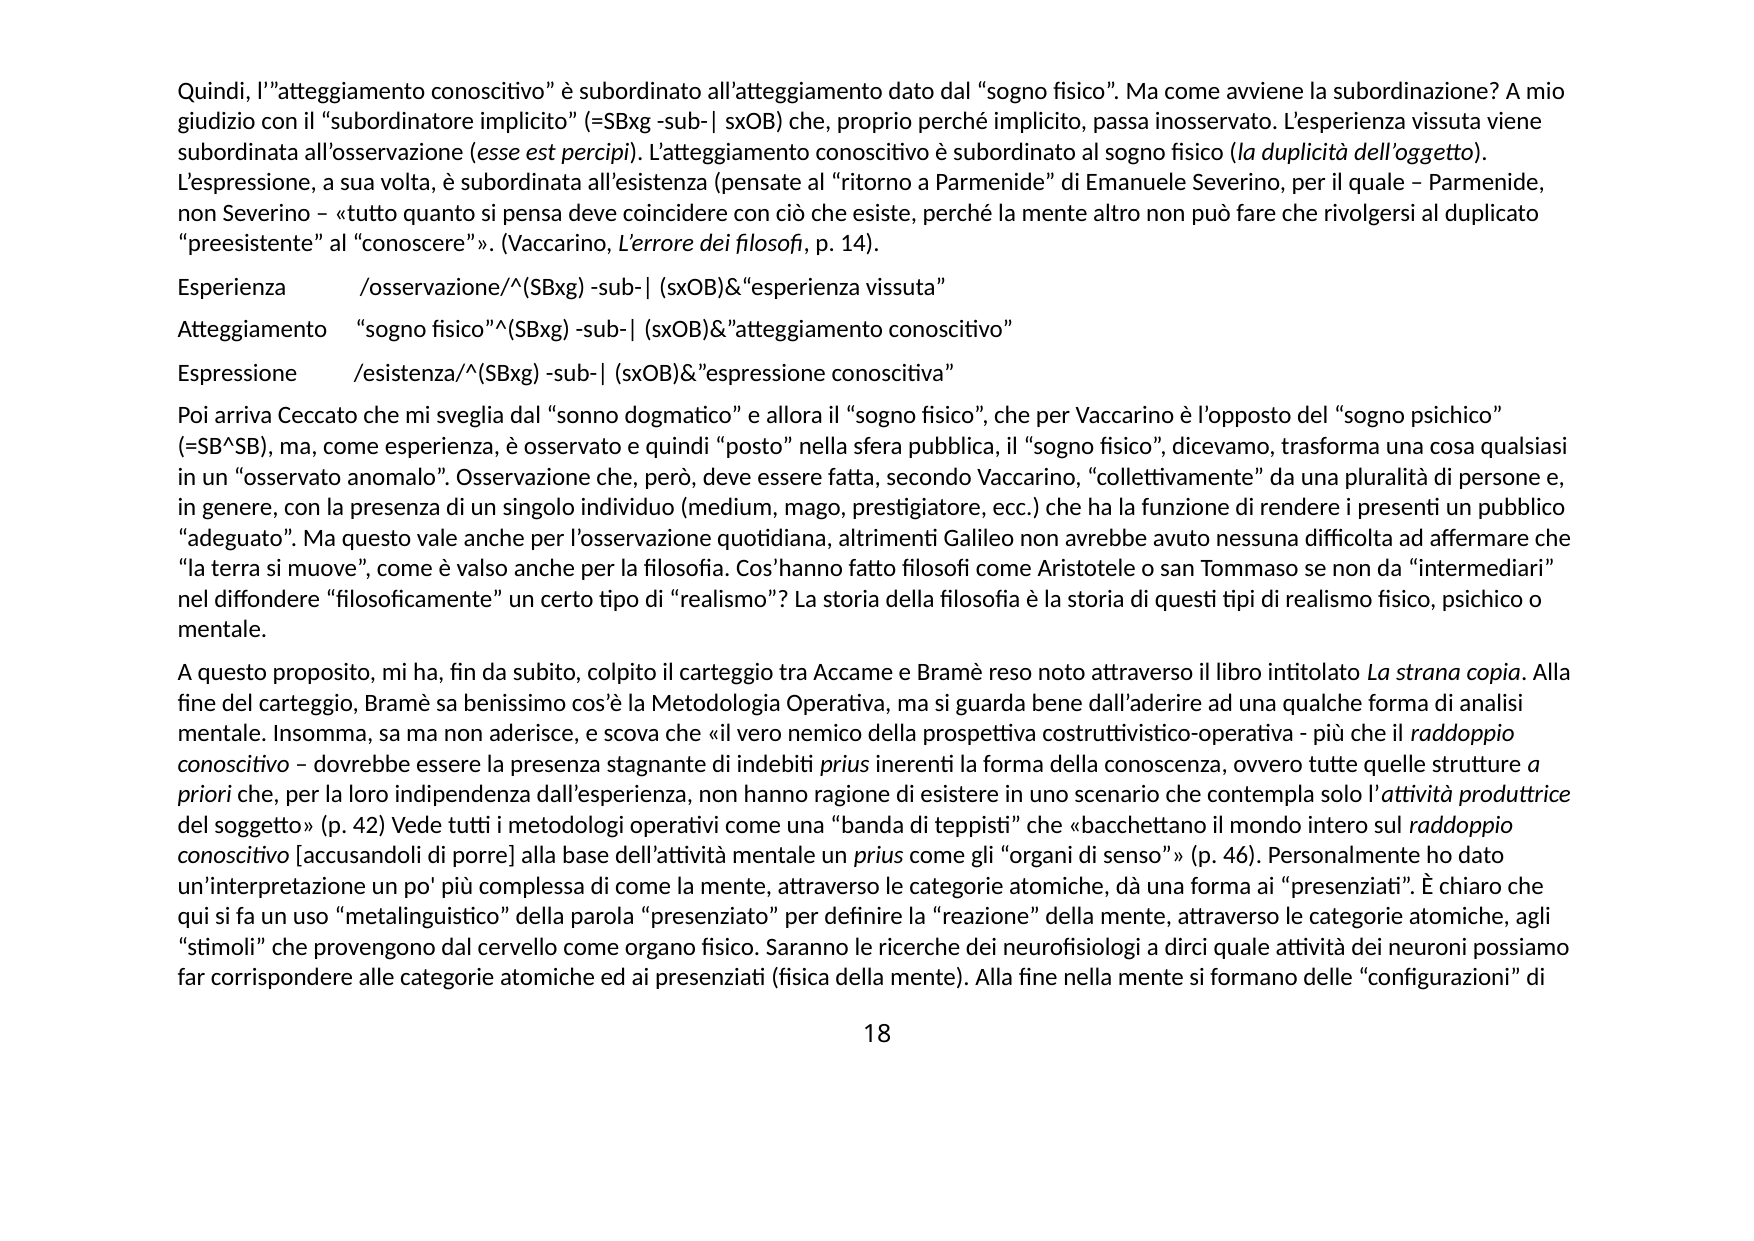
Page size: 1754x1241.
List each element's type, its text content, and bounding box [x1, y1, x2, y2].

text Poi arriva Ceccato che mi sveglia dal “sonno dogmatico” e allora il “sogno fisico”, che per Vaccarino è l’opposto del “sogno psichico” (=SB^SB), ma, come esperienza, è osservato e quindi “posto” nella sfera pubblica, il “sogno fisico”, dicevamo, trasforma una cosa qualsiasi in un “osservato anomalo”. Osservazione che, però, deve essere fatta, secondo Vaccarino, “collettivamente” da una pluralità di persone e, in genere, con la presenza di un singolo individuo (medium, mago, prestigiatore, ecc.) che ha la funzione di rendere i presenti un pubblico “adeguato”. Ma questo vale anche per l’osservazione quotidiana, altrimenti Galileo non avrebbe avuto nessuna difficolta ad affermare che “la terra si muove”, come è valso anche per la filosofia. Cos’hanno fatto filosofi come Aristotele o san Tommaso se non da “intermediari” nel diffondere “filosoficamente” un certo tipo di “realismo”? La storia della filosofia è la storia di questi tipi di realismo fisico, psichico o mentale. [177, 400, 1577, 644]
text Esperienza /osservazione/^(SBxg) -sub-| (sxOB)&“esperienza vissuta” [177, 271, 1577, 301]
text Quindi, l’”atteggiamento conoscitivo” è subordinato all’atteggiamento dato dal “sogno fisico”. Ma come avviene la subordinazione? A mio giudizio con il “subordinatore implicito” (=SBxg -sub-| sxOB) che, proprio perché implicito, passa inosservato. L’esperienza vissuta viene subordinata all’osservazione (esse est percipi). L’atteggiamento conoscitivo è subordinato al sogno fisico (la duplicità dell’oggetto). L’espressione, a sua volta, è subordinata all’esistenza (pensate al “ritorno a Parmenide” di Emanuele Severino, per il quale – Parmenide, non Severino – «tutto quanto si pensa deve coincidere con ciò che esiste, perché la mente altro non può fare che rivolgersi al duplicato “preesistente” al “conoscere”». (Vaccarino, L’errore dei filosofi, p. 14). [177, 75, 1577, 258]
text Atteggiamento “sogno fisico”^(SBxg) -sub-| (sxOB)&”atteggiamento conoscitivo” [177, 314, 1577, 344]
text Espressione /esistenza/^(SBxg) -sub-| (sxOB)&”espressione conoscitiva” [177, 357, 1577, 387]
text A questo proposito, mi ha, fin da subito, colpito il carteggio tra Accame e Bramè reso noto attraverso il libro intitolato La strana copia. Alla fine del carteggio, Bramè sa benissimo cos’è la Metodologia Operativa, ma si guarda bene dall’aderire ad una qualche forma di analisi mentale. Insomma, sa ma non aderisce, e scova che «il vero nemico della prospettiva costruttivistico-operativa - più che il raddoppio conoscitivo – dovrebbe essere la presenza stagnante di indebiti prius inerenti la forma della conoscenza, ovvero tutte quelle strutture a priori che, per la loro indipendenza dall’esperienza, non hanno ragione di esistere in uno scenario che contempla solo l’attività produttrice del soggetto» (p. 42) Vede tutti i metodologi operativi come una “banda di teppisti” che «bacchettano il mondo intero sul raddoppio conoscitivo [accusandoli di porre] alla base dell’attività mentale un prius come gli “organi di senso”» (p. 46). Personalmente ho dato un’interpretazione un po' più complessa di come la mente, attraverso le categorie atomiche, dà una forma ai “presenziati”. È chiaro che qui si fa un uso “metalinguistico” della parola “presenziato” per definire la “reazione” della mente, attraverso le categorie atomiche, agli “stimoli” che provengono dal cervello come organo fisico. Saranno le ricerche dei neurofisiologi a dirci quale attività dei neuroni possiamo far corrispondere alle categorie atomiche ed ai presenziati (fisica della mente). Alla fine nella mente si formano delle “configurazioni” di [177, 656, 1577, 992]
